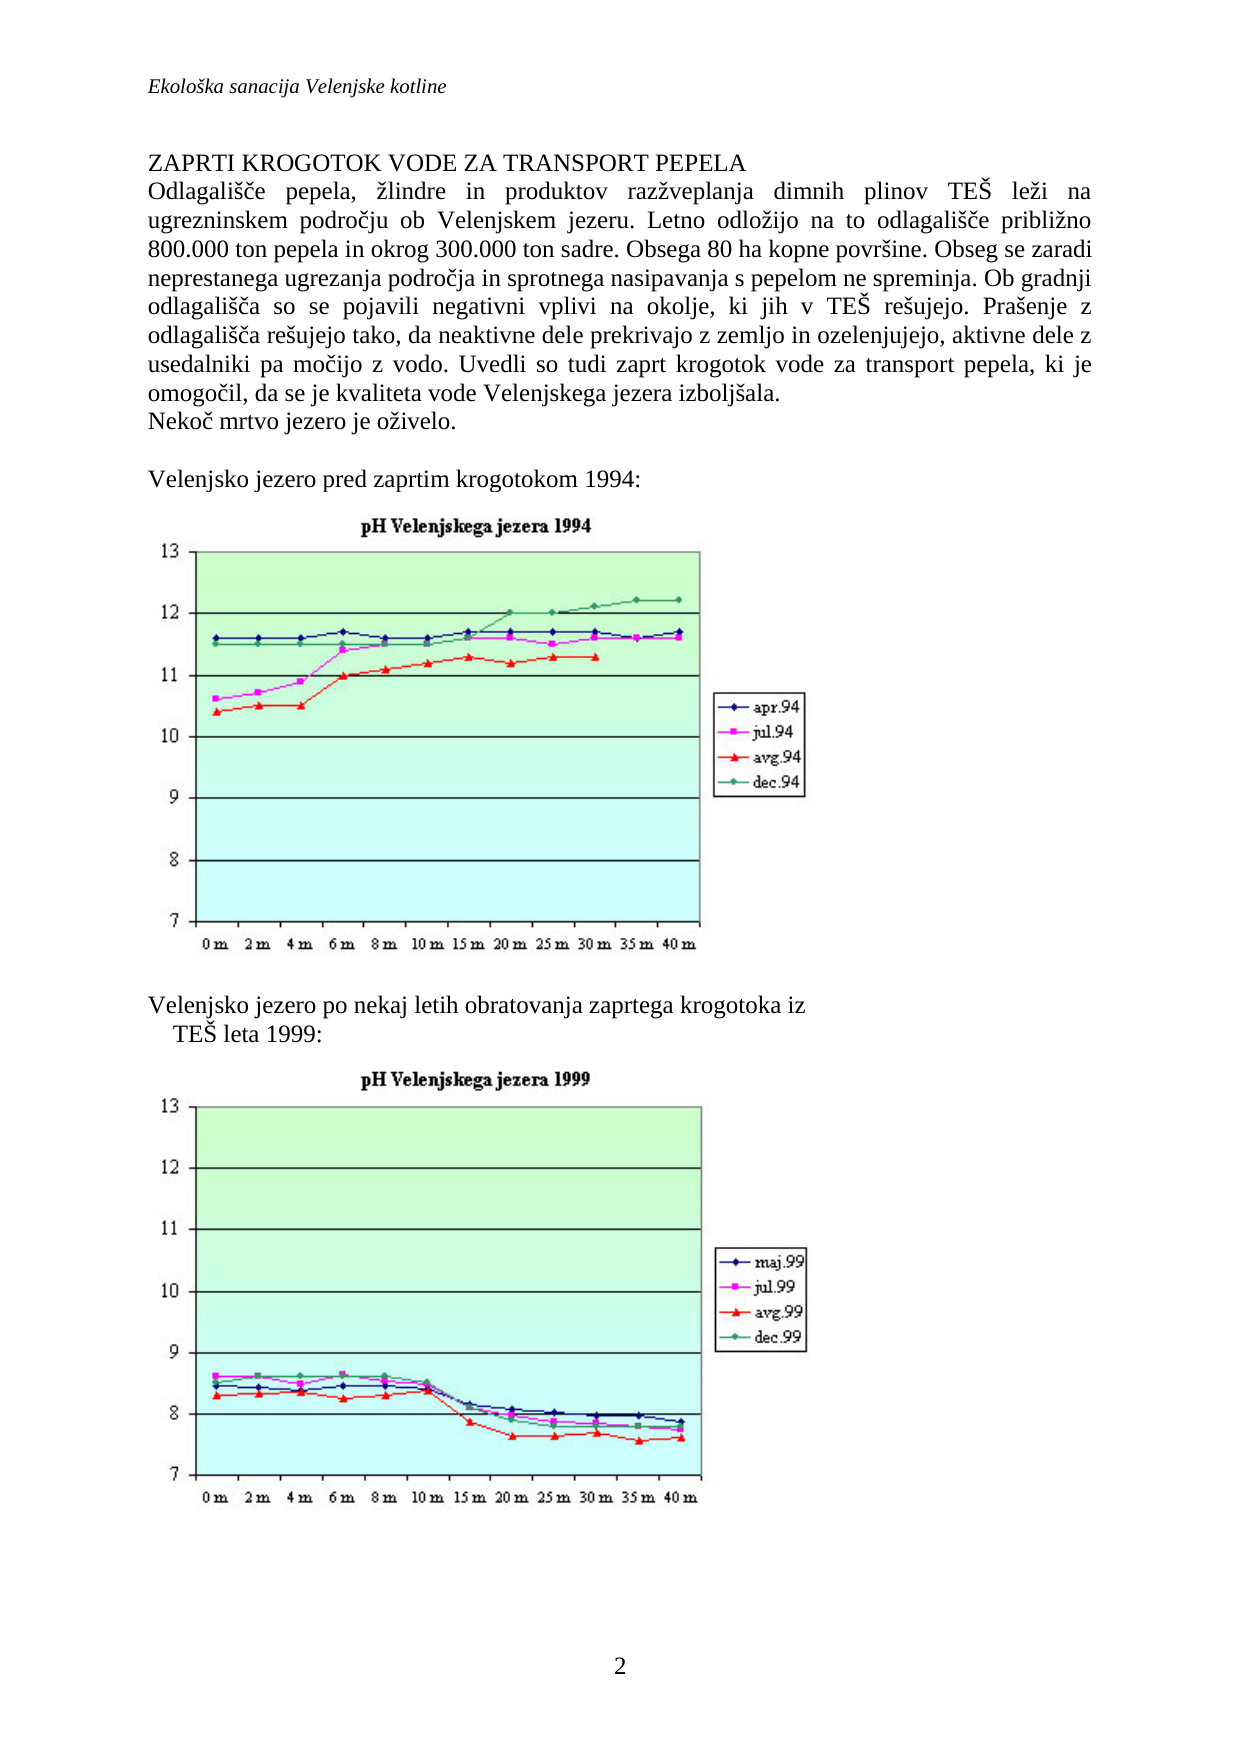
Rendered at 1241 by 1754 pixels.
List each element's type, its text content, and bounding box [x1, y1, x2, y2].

picture [147, 492, 812, 962]
text Velenjsko jezero pred zaprtim krogotokom 1994: [148, 464, 1093, 493]
text Odlagališče pepela, žlindre in produktov razžveplanja dimnih plinov TEŠ leži na ugrezninskem področju ob Velenjskem jezeru. Letno odložijo na to odlagališče približno 800.000 ton pepela in okrog 300.000 ton sadre. Obsega 80 ha kopne površine. Obseg se zaradi neprestanega ugrezanja področja in sprotnega nasipavanja s pepelom ne spreminja. Ob gradnji odlagališča so se pojavili negativni vplivi na okolje, ki jih v TEŠ rešujejo. Prašenje z odlagališča rešujejo tako, da neaktivne dele prekrivajo z zemljo in ozelenjujejo, aktivne dele z usedalniki pa močijo z vodo. Uvedli so tudi zaprt krogotok vode za transport pepela, ki je omogočil, da se je kvaliteta vode Velenjskega jezera izboljšala. [148, 176, 1093, 406]
text Velenjsko jezero po nekaj letih obratovanja zaprtega krogotoka iz [148, 990, 1093, 1019]
text Nekoč mrtvo jezero je oživelo. [148, 406, 1093, 435]
text TEŠ leta 1999: [148, 1019, 1093, 1048]
picture [147, 1047, 812, 1517]
text ZAPRTI KROGOTOK VODE ZA TRANSPORT PEPELA [148, 148, 1093, 176]
